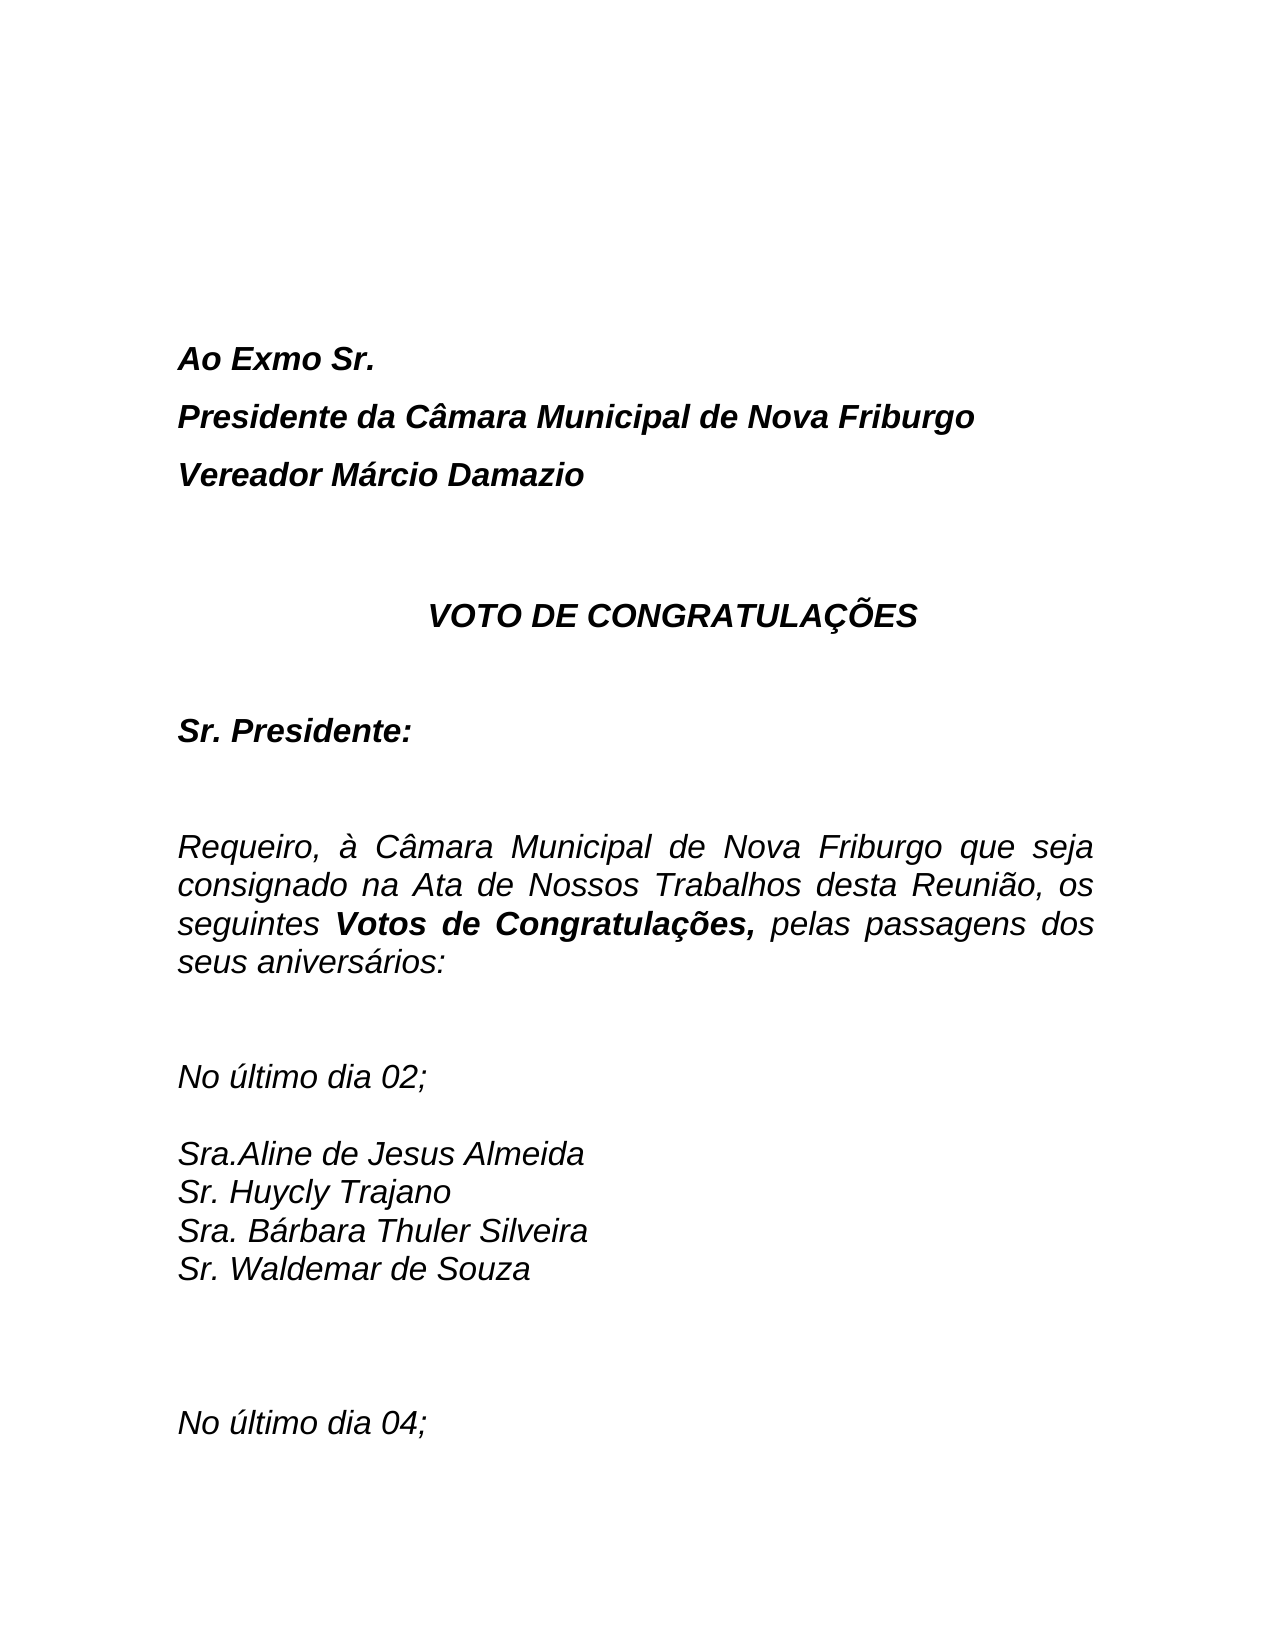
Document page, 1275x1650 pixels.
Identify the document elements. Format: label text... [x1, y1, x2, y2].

text No último dia 04; [177, 1403, 1098, 1442]
text Sr. Waldemar de Souza [177, 1249, 1098, 1288]
text Sr. Presidente: [177, 711, 1098, 750]
text Vereador Márcio Damazio [177, 455, 1098, 493]
text Presidente da Câmara Municipal de Nova Friburgo [177, 397, 1098, 436]
text Sr. Huycly Trajano [177, 1173, 1098, 1211]
text Requeiro, à Câmara Municipal de Nova Friburgo que seja consignado na Ata de Nossos Trabalhos desta Reunião, os seguintes Votos de Congratulações, pelas passagens dos seus aniversários: [177, 827, 1098, 980]
subtitle VOTO DE CONGRATULAÇÕES [251, 596, 1098, 634]
text Sra. Bárbara Thuler Silveira [177, 1211, 1098, 1249]
text Ao Exmo Sr. [177, 339, 1098, 378]
text Sra.Aline de Jesus Almeida [177, 1134, 1098, 1173]
text No último dia 02; [177, 1057, 1098, 1096]
